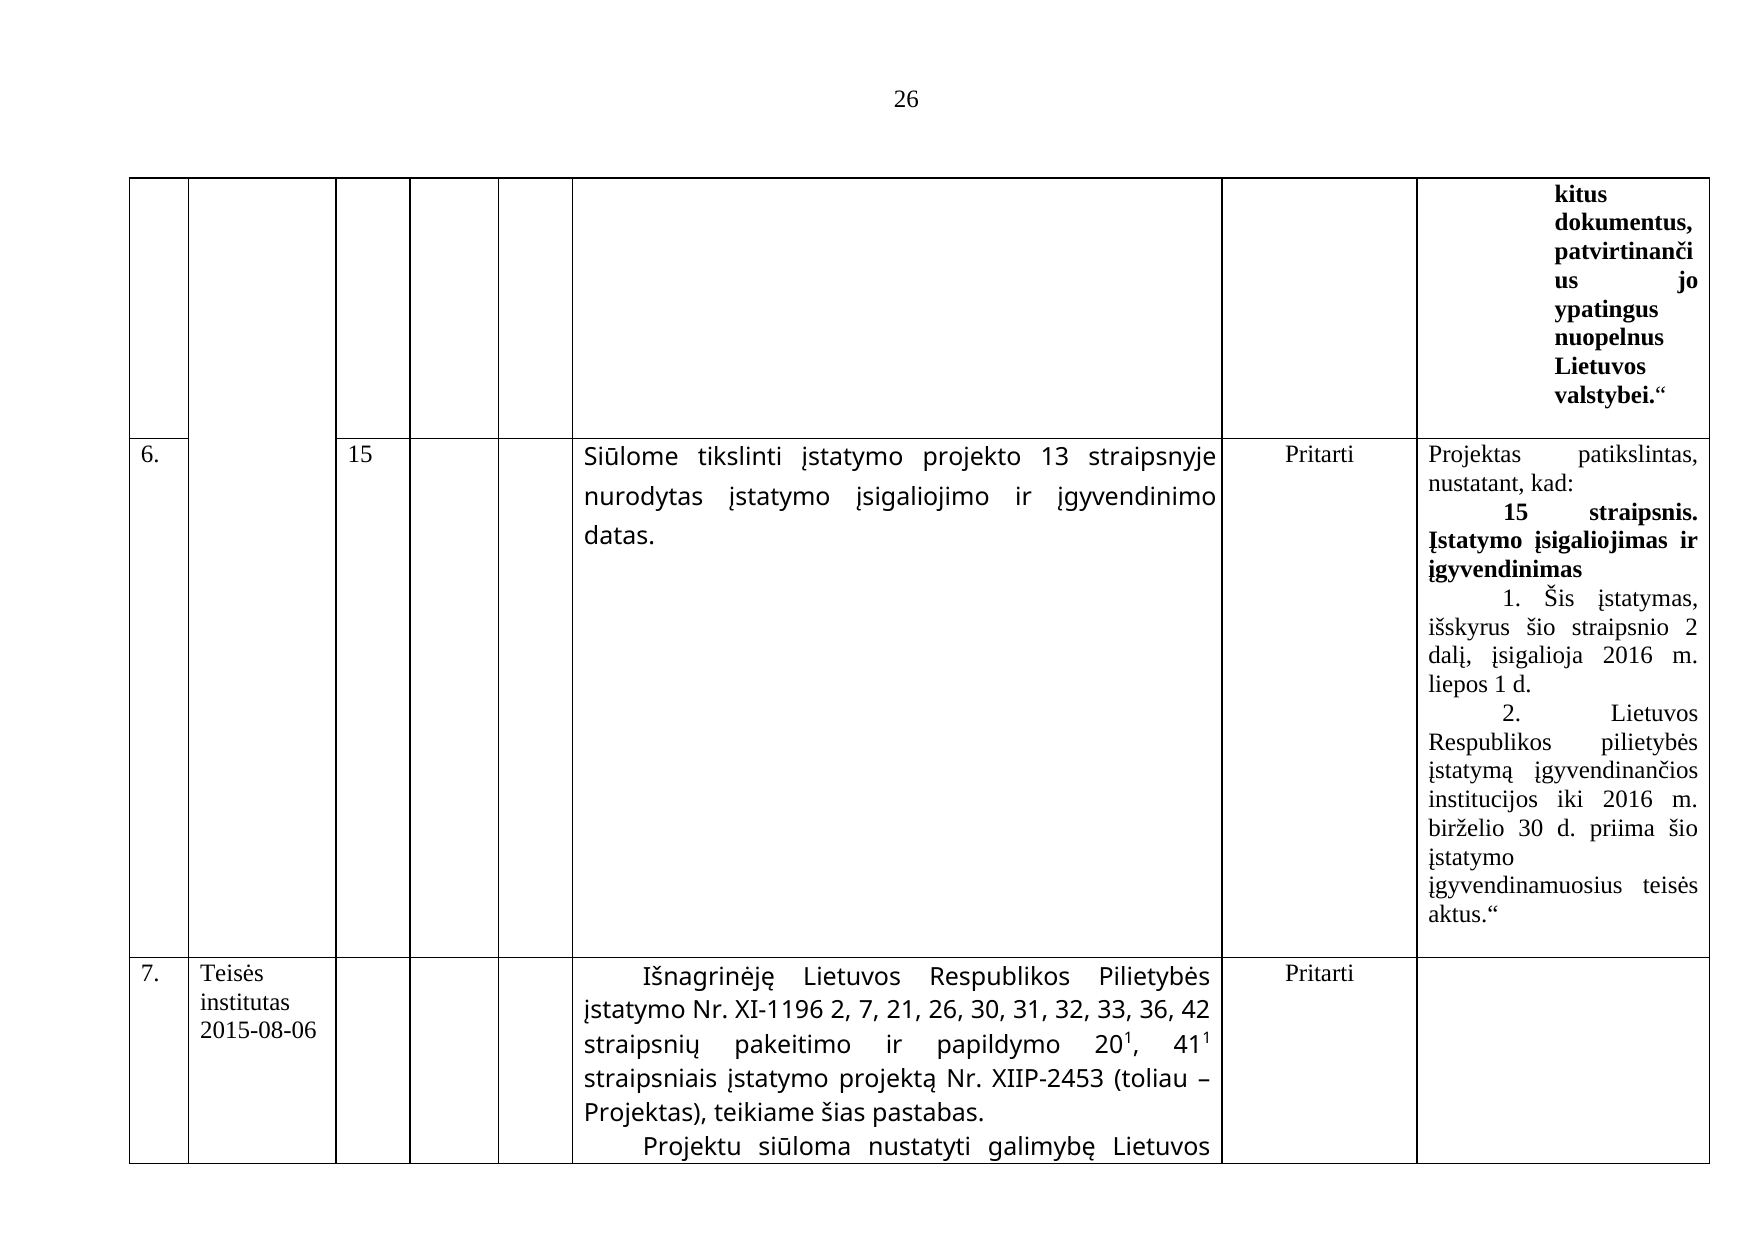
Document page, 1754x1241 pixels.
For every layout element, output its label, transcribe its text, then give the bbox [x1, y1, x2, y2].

table_cell Projektas patikslintas, nustatant, kad: 15 straipsnis. Įstatymo įsigaliojimas ir įgyvendinimas 1. Šis įstatymas, išskyrus šio straipsnio 2 dalį, įsigalioja 2016 m. liepos 1 d. 2. Lietuvos Respublikos pilietybės įstatymą įgyvendinančios institucijos iki 2016 m. birželio 30 d. priima šio įstatymo įgyvendinamuosius teisės aktus.“ [1418, 439, 1709, 957]
table_cell Išnagrinėję Lietuvos Respublikos Pilietybės įstatymo Nr. XI-1196 2, 7, 21, 26, 30, 31, 32, 33, 36, 42 straipsnių pakeitimo ir papildymo 201, 411 straipsniais įstatymo projektą Nr. XIIP-2453 (toliau – Projektas), teikiame šias pastabas. Projektu siūloma nustatyti galimybę Lietuvos [573, 958, 1221, 1162]
table_cell [573, 179, 1221, 437]
table_cell [411, 958, 498, 1162]
table_cell 15 [337, 439, 409, 957]
table_cell [1223, 179, 1416, 437]
table_cell 7. [130, 958, 188, 1162]
table_cell [499, 958, 572, 1162]
table_cell Teisės institutas 2015-08-06 [189, 958, 335, 1162]
table_cell [499, 179, 572, 437]
table_cell Pritarti [1223, 439, 1416, 957]
table_cell [189, 179, 335, 957]
table_cell [337, 179, 409, 437]
table_cell Patikslinti projekto 13 ir 14 straipsniai, o Įstatymo 33 straipsnio pakeitimo atsisakyta: 13 straipsnis. Įstatymo papildymas 411 straipsniu Papildyti Įstatymą 411 straipsniu: „411 straipsnis. Prašymai dėl Lietuvos Respublikos pilietybės išsaugojimo 1. Prašymai dėl Lietuvos Respublikos pilietybės išsaugojimo paduodami Respublikos Prezidentui per Respublikos Prezidento kanceliariją. Prašymas dėl Lietuvos Respublikos pilietybės išsaugojimo turi būti paduotas per 2 mėnesius nuo kitos valstybės pilietybės įgijimo dienos. 2. Prie prašymo dėl Lietuvos Respublikos pilietybės išsaugojimo Lietuvos Respublikos pilietis prideda šiuos dokumentus: 1) asmens tapatybę patvirtinantį dokumentą; 2) kitos valstybės pilietybės įgijimą patvirtinantį dokumentą; 3) Lietuvos Respublikos piliečių rekomendacijas, kuriose nurodoma asmens veikla, kaip ji apibrėžta šio įstatymo 91 straipsnio 2 dalyje, ir kitus dokumentus, patvirtinančius jo ypatingus nuopelnus Lietuvos valstybei.“ 14 straipsnis. 42 straipsnio pakeitimas 1. Pakeisti 42 straipsnio 1 dalį ir ją išdėstyti taip: „1. Prašymai dėl Lietuvos Respublikos pilietybės grąžinimo pagal šio įstatymo 21 straipsnio 2, 3 ir 4 dalis paduodami Respublikos Prezidentui per šio įstatymo 37 straipsnio 2 dalyje nurodytas įstaigas, o prašymai dėl Lietuvos Respublikos pilietybės grąžinimo pagal šio įstatymo 21 straipsnio 5 dalį – per Respublikos Prezidento kanceliariją.“ 2. Papildyti 42 straipsnį 5 dalimi: „5. Ypatingų nuopelnų Lietuvos valstybei turintis asmuo, kuris turėjo Lietuvos Respublikos pilietybę ir kuris po to jos neteko, prie prašymo dėl Lietuvos Respublikos pilietybės grąžinimo prideda šiuos dokumentus: asmens tapatybę patvirtinantį dokumentą; vardo ar pavardės keitimą patvirtinantį dokumentą, jeigu šie asmens duomenys buvo keisti po Lietuvos Respublikos pilietybės netekimo; asmens turimą kitos valstybės pilietybę patvirtinantį dokumentą; Lietuvos Respublikos piliečių rekomendacijas, kuriose nurodoma asmens veikla, kaip ji apibrėžta šio įstatymo 91 straipsnio 2 dalyje, ir kitus dokumentus, patvirtinančius jo ypatingus nuopelnus Lietuvos valstybei.“ [1418, 179, 1709, 437]
table_cell 6. [130, 439, 188, 957]
table_cell [499, 439, 572, 957]
table_cell Siūlome tikslinti įstatymo projekto 13 straipsnyje nurodytas įstatymo įsigaliojimo ir įgyvendinimo datas. [573, 439, 1221, 957]
table_cell [411, 179, 498, 437]
table_cell [1418, 958, 1709, 1162]
table_cell Pritarti [1223, 958, 1416, 1162]
table_cell [411, 439, 498, 957]
table_cell [130, 179, 188, 437]
table_cell [337, 958, 409, 1162]
